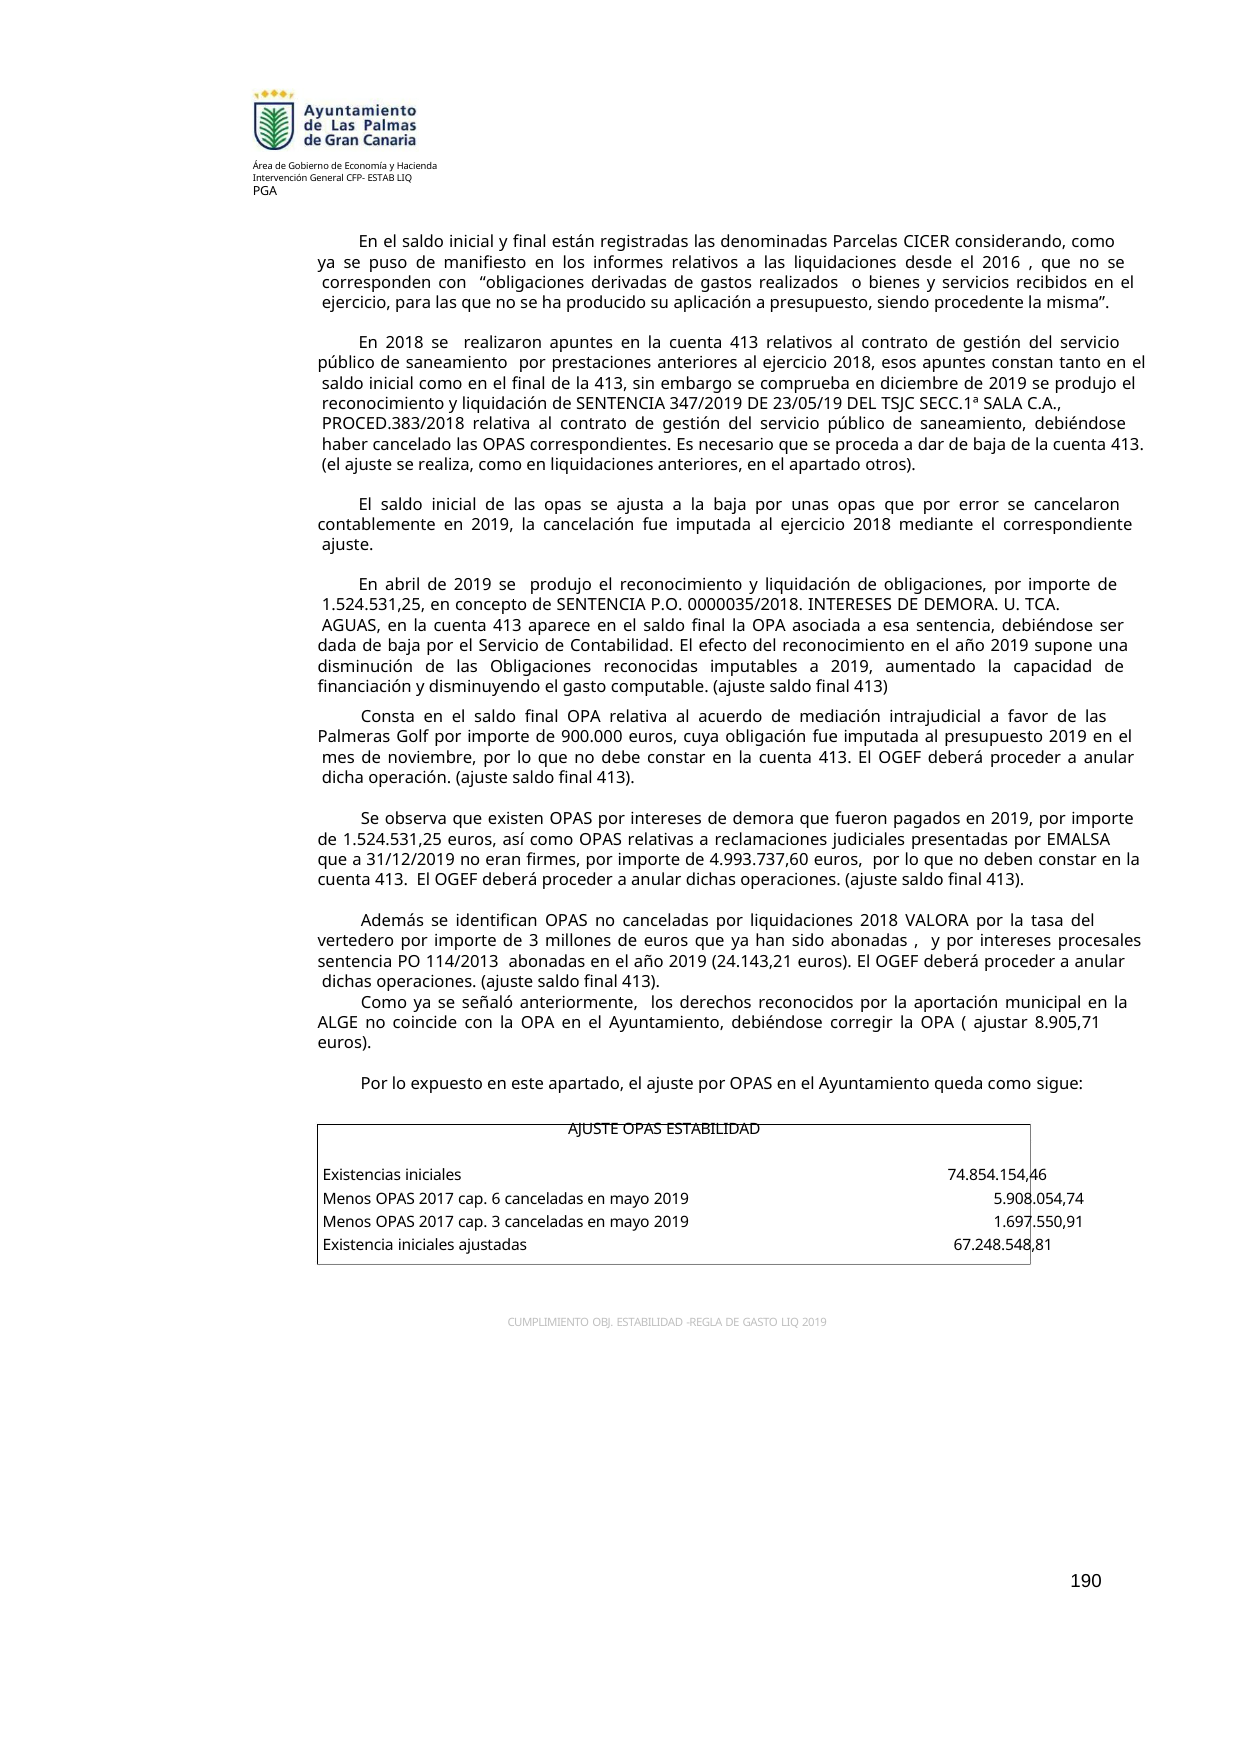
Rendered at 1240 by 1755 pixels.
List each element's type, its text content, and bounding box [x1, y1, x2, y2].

text En 2018 se realizaron apuntes en la cuenta 413 relativos al contrato de gestión del servicio público de saneamiento por prestaciones anteriores al ejercicio 2018, esos apuntes constan tanto en el saldo inicial como en el final de la 413, sin embargo se comprueba en diciembre de 2019 se produjo el reconocimiento y liquidación de SENTENCIA 347/2019 DE 23/05/19 DEL TSJC SECC.1ª SALA C.A., PROCED.383/2018 relativa al contrato de gestión del servicio público de saneamiento, debiéndose haber cancelado las OPAS correspondientes. Es necesario que se proceda a dar de baja de la cuenta 413. (el ajuste se realiza, como en liquidaciones anteriores, en el apartado otros). [317, 332, 1229, 474]
text Se observa que existen OPAS por intereses de demora que fueron pagados en 2019, por importe de 1.524.531,25 euros, así como OPAS relativas a reclamaciones judiciales presentadas por EMALSA que a 31/12/2019 no eran firmes, por importe de 4.993.737,60 euros, por lo que no deben constar en la cuenta 413. El OGEF deberá proceder a anular dichas operaciones. (ajuste saldo final 413). [317, 808, 1229, 890]
text El saldo inicial de las opas se ajusta a la baja por unas opas que por error se cancelaron contablemente en 2019, la cancelación fue imputada al ejercicio 2018 mediante el correspondiente ajuste. [317, 494, 1229, 555]
text Existencia iniciales ajustadas 67.248.548,81 [1033, 1236, 1229, 1254]
text Área de Gobierno de Economía y Hacienda Intervención General CFP- ESTAB LIQ [253, 161, 443, 183]
text Existencias iniciales 74.854.154,46 [1033, 1166, 1229, 1184]
text 190 [1070, 1570, 1229, 1592]
text PGA [253, 183, 1229, 198]
text AJUSTE OPAS ESTABILIDAD [568, 1120, 1229, 1138]
text Menos OPAS 2017 cap. 3 canceladas en mayo 2019 1.697.550,91 [1033, 1213, 1229, 1231]
text En el saldo inicial y final están registradas las denominadas Parcelas CICER considerando, como ya se puso de manifiesto en los informes relativos a las liquidaciones desde el 2016 , que no se corresponden con “obligaciones derivadas de gastos realizados o bienes y servicios recibidos en el ejercicio, para las que no se ha producido su aplicación a presupuesto, siendo procedente la misma”. [317, 231, 1229, 313]
text Como ya se señaló anteriormente, los derechos reconocidos por la aportación municipal en la ALGE no coincide con la OPA en el Ayuntamiento, debiéndose corregir la OPA ( ajustar 8.905,71 euros). [317, 992, 1229, 1053]
text Menos OPAS 2017 cap. 6 canceladas en mayo 2019 5.908.054,74 [1033, 1189, 1229, 1208]
text Consta en el saldo final OPA relativa al acuerdo de mediación intrajudicial a favor de las Palmeras Golf por importe de 900.000 euros, cuya obligación fue imputada al presupuesto 2019 en el mes de noviembre, por lo que no debe constar en la cuenta 413. El OGEF deberá proceder a anular dicha operación. (ajuste saldo final 413). [317, 706, 1229, 788]
text En abril de 2019 se produjo el reconocimiento y liquidación de obligaciones, por importe de 1.524.531,25, en concepto de SENTENCIA P.O. 0000035/2018. INTERESES DE DEMORA. U. TCA. AGUAS, en la cuenta 413 aparece en el saldo final la OPA asociada a esa sentencia, debiéndose ser dada de baja por el Servicio de Contabilidad. El efecto del reconocimiento en el año 2019 supone una disminución de las Obligaciones reconocidas imputables a 2019, aumentado la capacidad de financiación y disminuyendo el gasto computable. (ajuste saldo final 413) [317, 574, 1229, 697]
text Por lo expuesto en este apartado, el ajuste por OPAS en el Ayuntamiento queda como sigue: [360, 1074, 1229, 1094]
text CUMPLIMIENTO OBJ. ESTABILIDAD -REGLA DE GASTO LIQ 2019 [507, 1316, 1229, 1329]
text Además se identifican OPAS no canceladas por liquidaciones 2018 VALORA por la tasa del vertedero por importe de 3 millones de euros que ya han sido abonadas , y por intereses procesales sentencia PO 114/2013 abonadas en el año 2019 (24.143,21 euros). El OGEF deberá proceder a anular dichas operaciones. (ajuste saldo final 413). [317, 910, 1229, 992]
